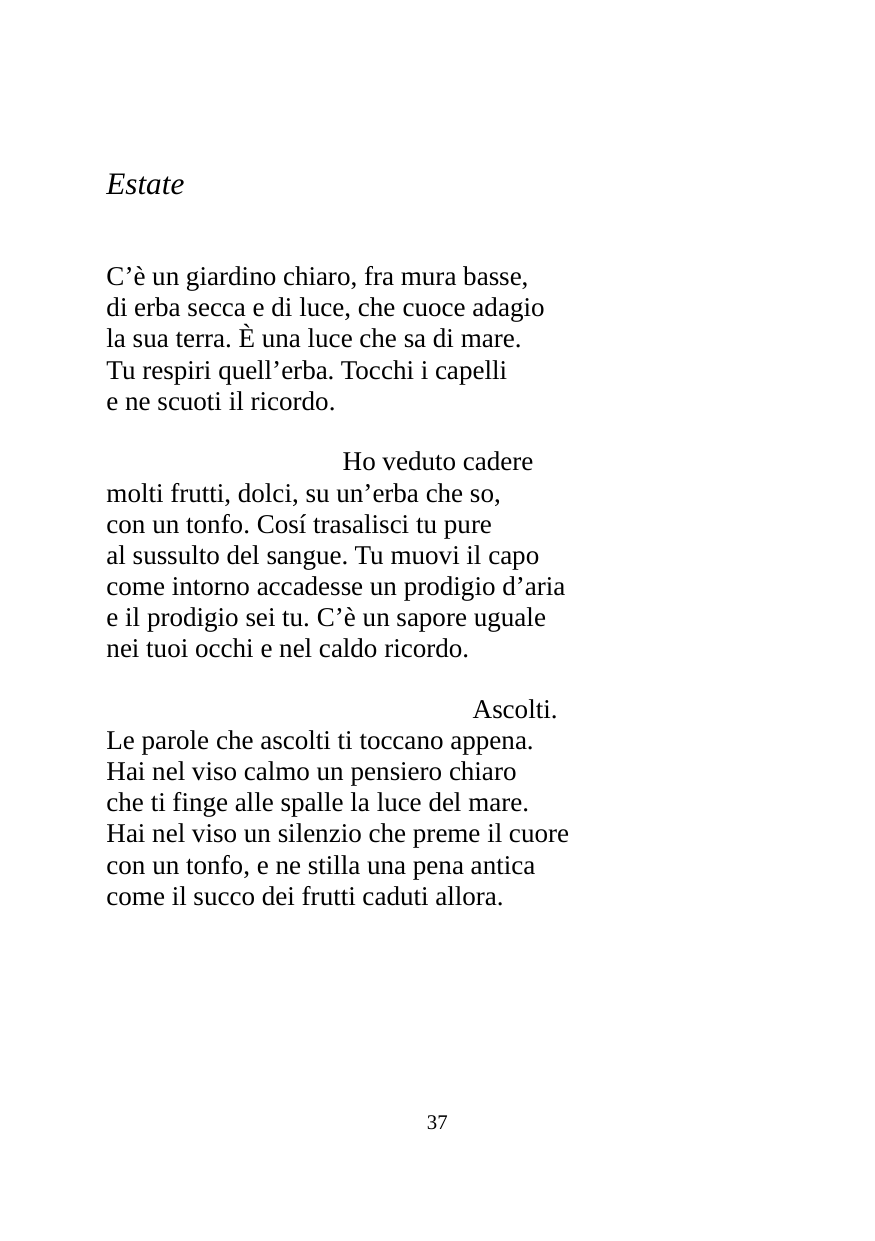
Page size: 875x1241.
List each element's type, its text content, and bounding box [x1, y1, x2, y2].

subtitle Estate [106, 165, 768, 201]
text Ascolti. Le parole che ascolti ti toccano appena. Hai nel viso calmo un pensiero chiaro che ti finge alle spalle la luce del mare. Hai nel viso un silenzio che preme il cuore con un tonfo, e ne stilla una pena antica come il succo dei frutti caduti allora. [106, 693, 768, 911]
text Ho veduto cadere molti frutti, dolci, su un’erba che so, con un tonfo. Cosí trasalisci tu pure al sussulto del sangue. Tu muovi il capo come intorno accadesse un prodigio d’aria e il prodigio sei tu. C’è un sapore uguale nei tuoi occhi e nel caldo ricordo. [106, 446, 768, 663]
text C’è un giardino chiaro, fra mura basse, di erba secca e di luce, che cuoce adagio la sua terra. È una luce che sa di mare. Tu respiri quell’erba. Tocchi i capelli e ne scuoti il ricordo. [106, 260, 768, 416]
